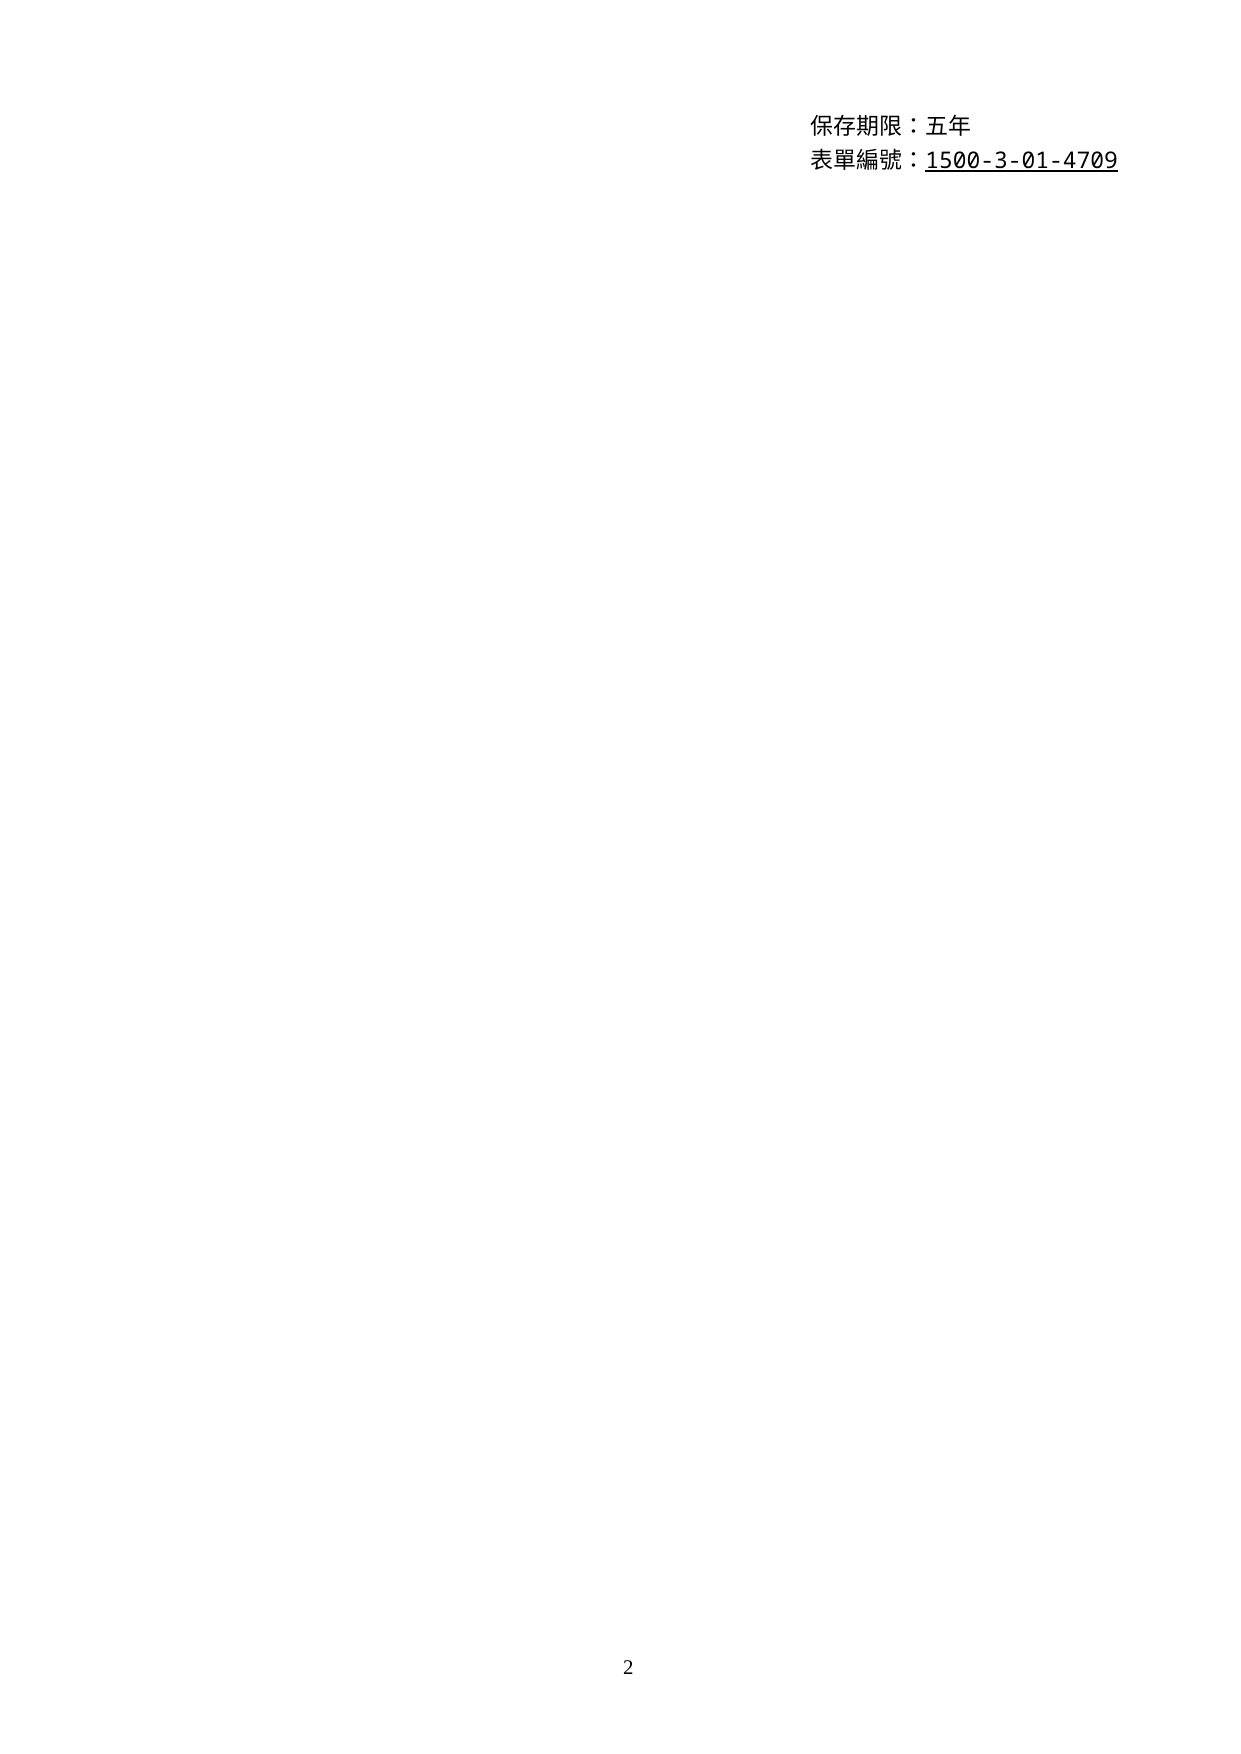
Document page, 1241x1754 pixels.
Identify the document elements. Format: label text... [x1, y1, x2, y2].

text 保存期限：五年 [811, 108, 1125, 141]
text 表單編號：1500-3-01-4709 [811, 141, 1125, 175]
